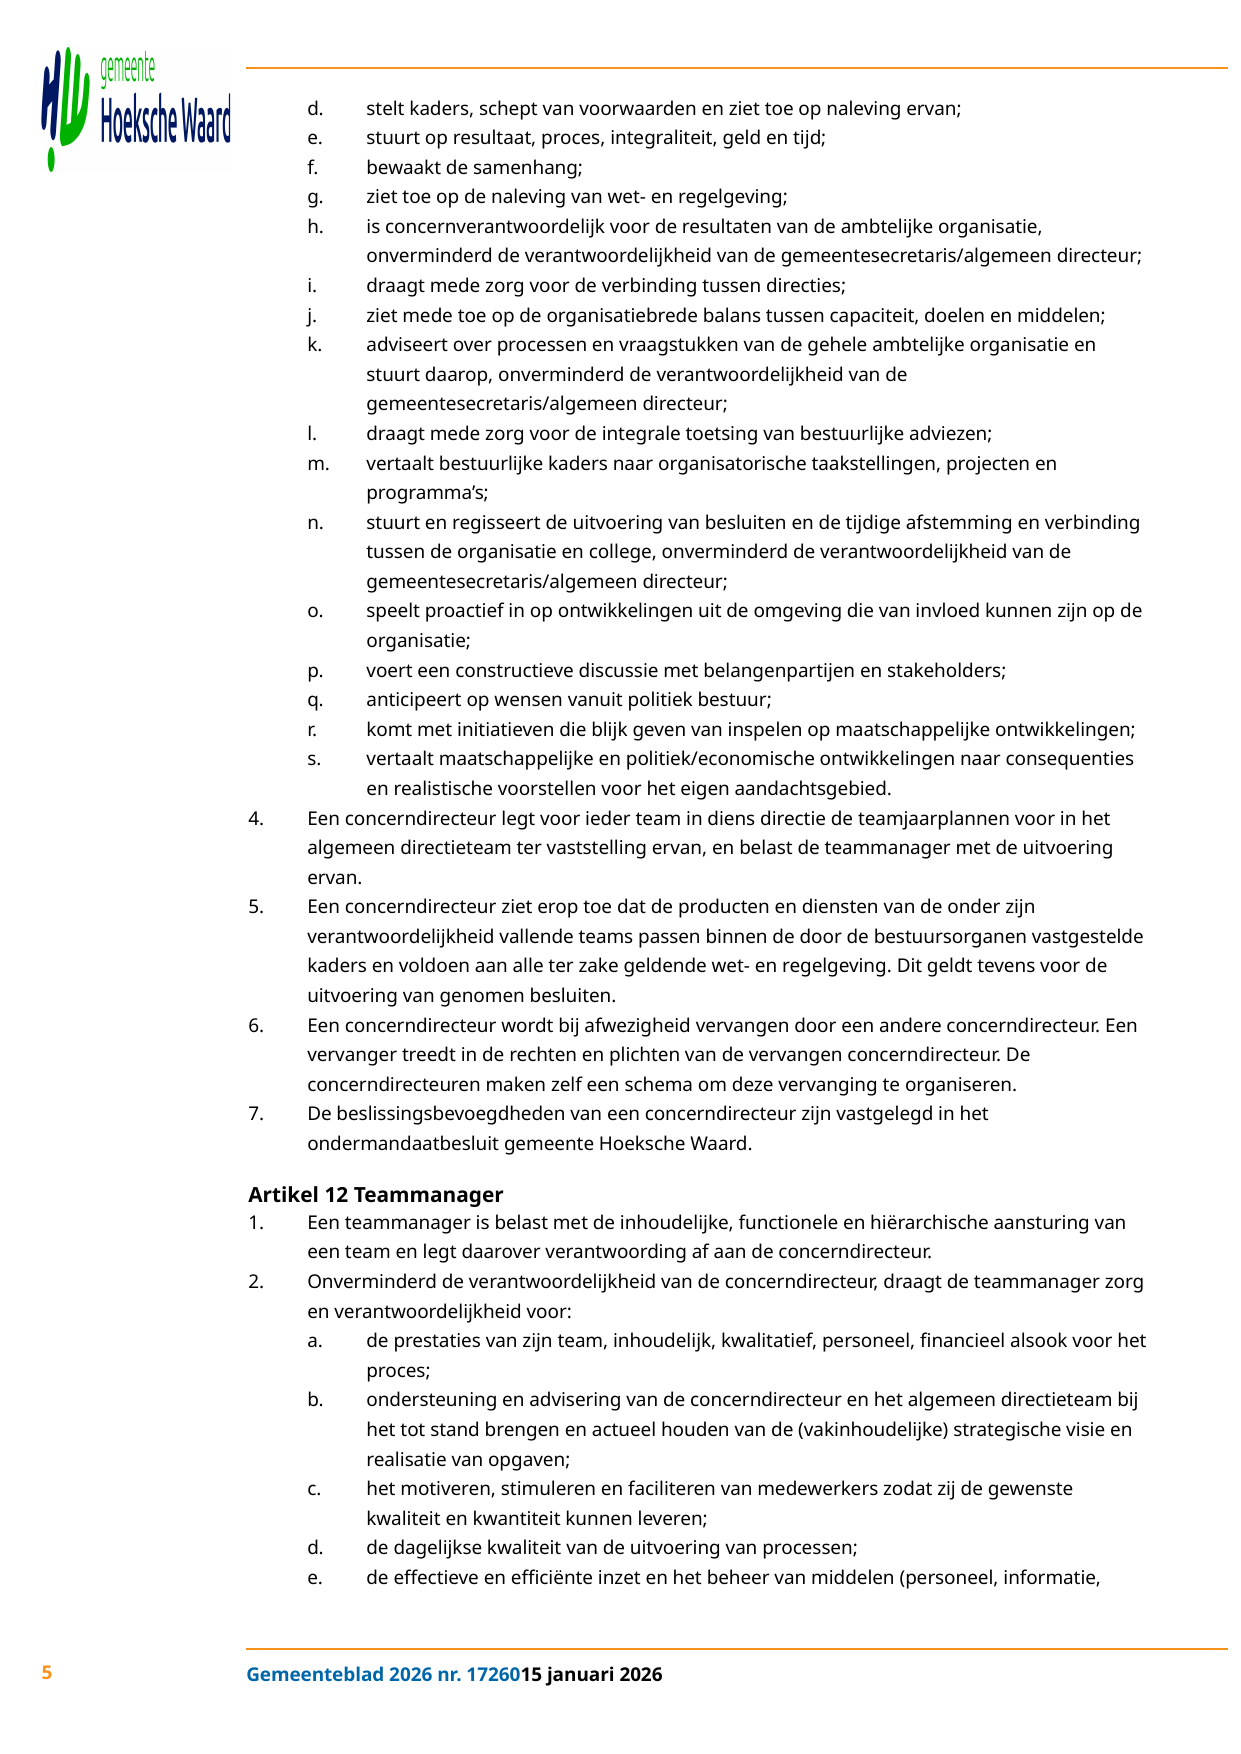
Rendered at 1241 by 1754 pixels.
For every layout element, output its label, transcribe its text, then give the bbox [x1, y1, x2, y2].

list ziet mede toe op de organisatiebrede balans tussen capaciteit, doelen en middelen; [307, 302, 1152, 328]
list Een concerndirecteur legt voor ieder team in diens directie de teamjaarplannen voor in het algemeen directieteam ter vaststelling ervan, en belast de teammanager met de uitvoering ervan. [248, 805, 1152, 890]
list De beslissingsbevoegdheden van een concerndirecteur zijn vastgelegd in het ondermandaatbesluit gemeente Hoeksche Waard. [248, 1101, 1152, 1156]
list de effectieve en efficiënte inzet en het beheer van middelen (personeel, informatie, [307, 1564, 1152, 1590]
list adviseert over processen en vraagstukken van de gehele ambtelijke organisatie en stuurt daarop, onverminderd de verantwoordelijkheid van de gemeentesecretaris/algemeen directeur; [307, 331, 1152, 416]
list voert een constructieve discussie met belangenpartijen en stakeholders; [307, 657, 1152, 683]
list bewaakt de samenhang; [307, 154, 1152, 180]
list ziet toe op de naleving van wet- en regelgeving; [307, 183, 1152, 209]
list speelt proactief in op ontwikkelingen uit de omgeving die van invloed kunnen zijn op de organisatie; [307, 598, 1152, 653]
list stelt kaders, schept van voorwaarden en ziet toe op naleving ervan; [307, 95, 1152, 121]
list Een concerndirecteur wordt bij afwezigheid vervangen door een andere concerndirecteur. Een vervanger treedt in de rechten en plichten van de vervangen concerndirecteur. De concerndirecteuren maken zelf een schema om deze vervanging te organiseren. [248, 1012, 1152, 1097]
list stuurt op resultaat, proces, integraliteit, geld en tijd; [307, 124, 1152, 150]
list vertaalt maatschappelijke en politiek/economische ontwikkelingen naar consequenties en realistische voorstellen voor het eigen aandachtsgebied. [307, 746, 1152, 801]
text Artikel 12 Teammanager [248, 1181, 1152, 1209]
list vertaalt bestuurlijke kaders naar organisatorische taakstellingen, projecten en programma’s; [307, 450, 1152, 505]
list ondersteuning en advisering van de concerndirecteur en het algemeen directieteam bij het tot stand brengen en actueel houden van de (vakinhoudelijke) strategische visie en realisatie van opgaven; [307, 1387, 1152, 1471]
list draagt mede zorg voor de integrale toetsing van bestuurlijke adviezen; [307, 420, 1152, 446]
list Een teammanager is belast met de inhoudelijke, functionele en hiërarchische aansturing van een team en legt daarover verantwoording af aan de concerndirecteur. [248, 1209, 1152, 1264]
picture [41, 47, 231, 172]
list de dagelijkse kwaliteit van de uitvoering van processen; [307, 1534, 1152, 1560]
list Onverminderd de verantwoordelijkheid van de concerndirecteur, draagt de teammanager zorg en verantwoordelijkheid voor: [248, 1268, 1152, 1323]
list is concernverantwoordelijk voor de resultaten van de ambtelijke organisatie, onverminderd de verantwoordelijkheid van de gemeentesecretaris/algemeen directeur; [307, 213, 1152, 268]
list stuurt en regisseert de uitvoering van besluiten en de tijdige afstemming en verbinding tussen de organisatie en college, onverminderd de verantwoordelijkheid van de gemeentesecretaris/algemeen directeur; [307, 509, 1152, 594]
list anticipeert op wensen vanuit politiek bestuur; [307, 686, 1152, 712]
list komt met initiatieven die blijk geven van inspelen op maatschappelijke ontwikkelingen; [307, 716, 1152, 742]
list draagt mede zorg voor de verbinding tussen directies; [307, 272, 1152, 298]
list de prestaties van zijn team, inhoudelijk, kwalitatief, personeel, financieel alsook voor het proces; [307, 1327, 1152, 1383]
list Een concerndirecteur ziet erop toe dat de producten en diensten van de onder zijn verantwoordelijkheid vallende teams passen binnen de door de bestuursorganen vastgestelde kaders en voldoen aan alle ter zake geldende wet- en regelgeving. Dit geldt tevens voor de uitvoering van genomen besluiten. [248, 893, 1152, 1008]
list het motiveren, stimuleren en faciliteren van medewerkers zodat zij de gewenste kwaliteit en kwantiteit kunnen leveren; [307, 1475, 1152, 1531]
